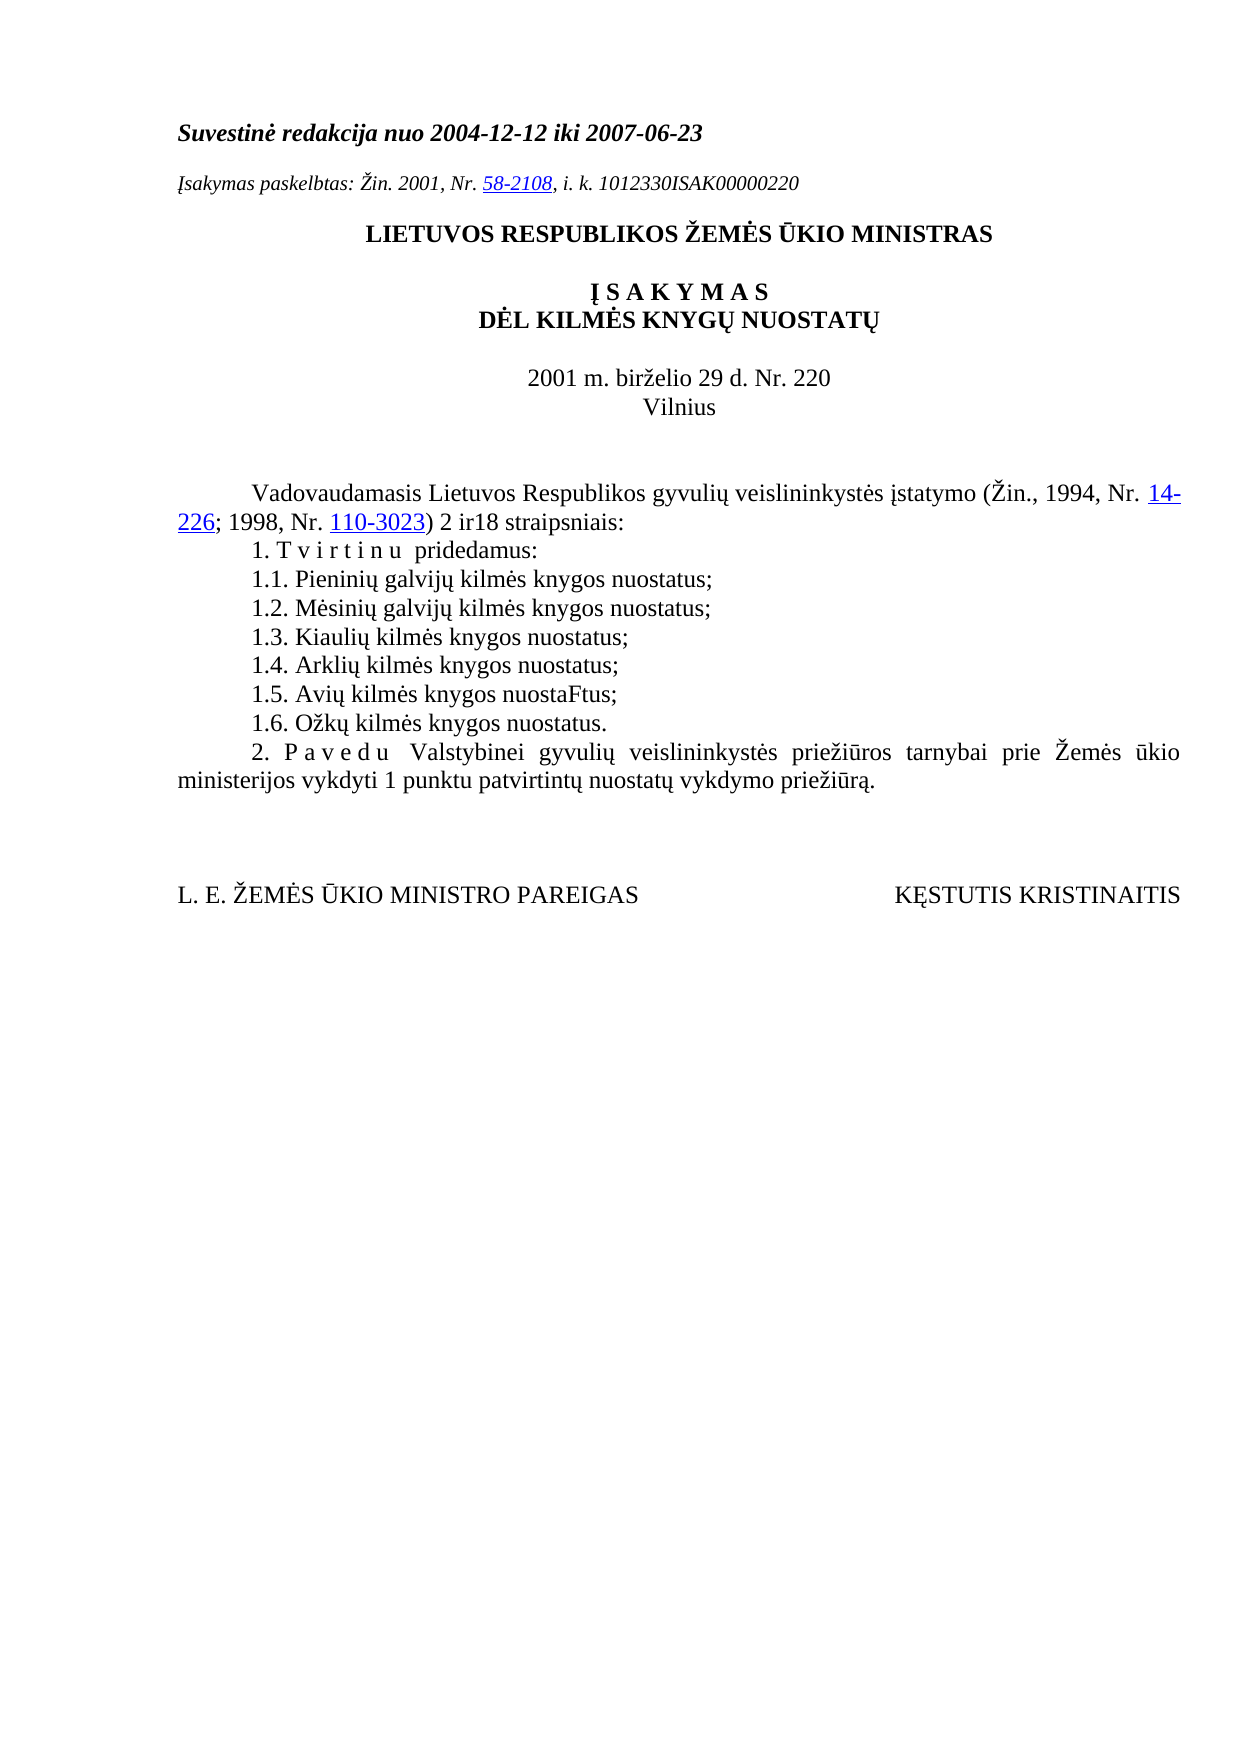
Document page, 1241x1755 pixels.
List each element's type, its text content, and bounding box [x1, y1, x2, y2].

text 2001 m. birželio 29 d. Nr. 220 [177, 363, 1181, 392]
text Vilnius [177, 392, 1181, 420]
text 1. Tvirtinu pridedamus: [177, 535, 1181, 564]
text Įsakymas paskelbtas: Žin. 2001, Nr. 58-2108, i. k. 1012330ISAK00000220 [177, 171, 1181, 195]
text 1.5. Avių kilmės knygos nuostaFtus; [177, 679, 1181, 708]
text Vadovaudamasis Lietuvos Respublikos gyvulių veislininkystės įstatymo (Žin., 1994, Nr. 14-226; 1998, Nr. 110-3023) 2 ir18 straipsniais: [177, 478, 1181, 535]
text Į S A K Y M A S [177, 277, 1181, 305]
text 1.3. Kiaulių kilmės knygos nuostatus; [177, 622, 1181, 650]
text DĖL KILMĖS KNYGŲ NUOSTATŲ [177, 305, 1181, 334]
text 1.4. Arklių kilmės knygos nuostatus; [177, 650, 1181, 679]
text 2. Pavedu Valstybinei gyvulių veislininkystės priežiūros tarnybai prie Žemės ūkio ministerijos vykdyti 1 punktu patvirtintų nuostatų vykdymo priežiūrą. [177, 737, 1181, 794]
text Suvestinė redakcija nuo 2004-12-12 iki 2007-06-23 [177, 118, 1181, 147]
text 1.2. Mėsinių galvijų kilmės knygos nuostatus; [177, 593, 1181, 622]
text LIETUVOS RESPUBLIKOS ŽEMĖS ŪKIO MINISTRAS [177, 219, 1181, 248]
text L. E. ŽEMĖS ŪKIO ministro pareigas Kęstutis Kristinaitis [177, 880, 1181, 909]
text 1.1. Pieninių galvijų kilmės knygos nuostatus; [177, 564, 1181, 593]
text 1.6. Ožkų kilmės knygos nuostatus. [177, 708, 1181, 737]
